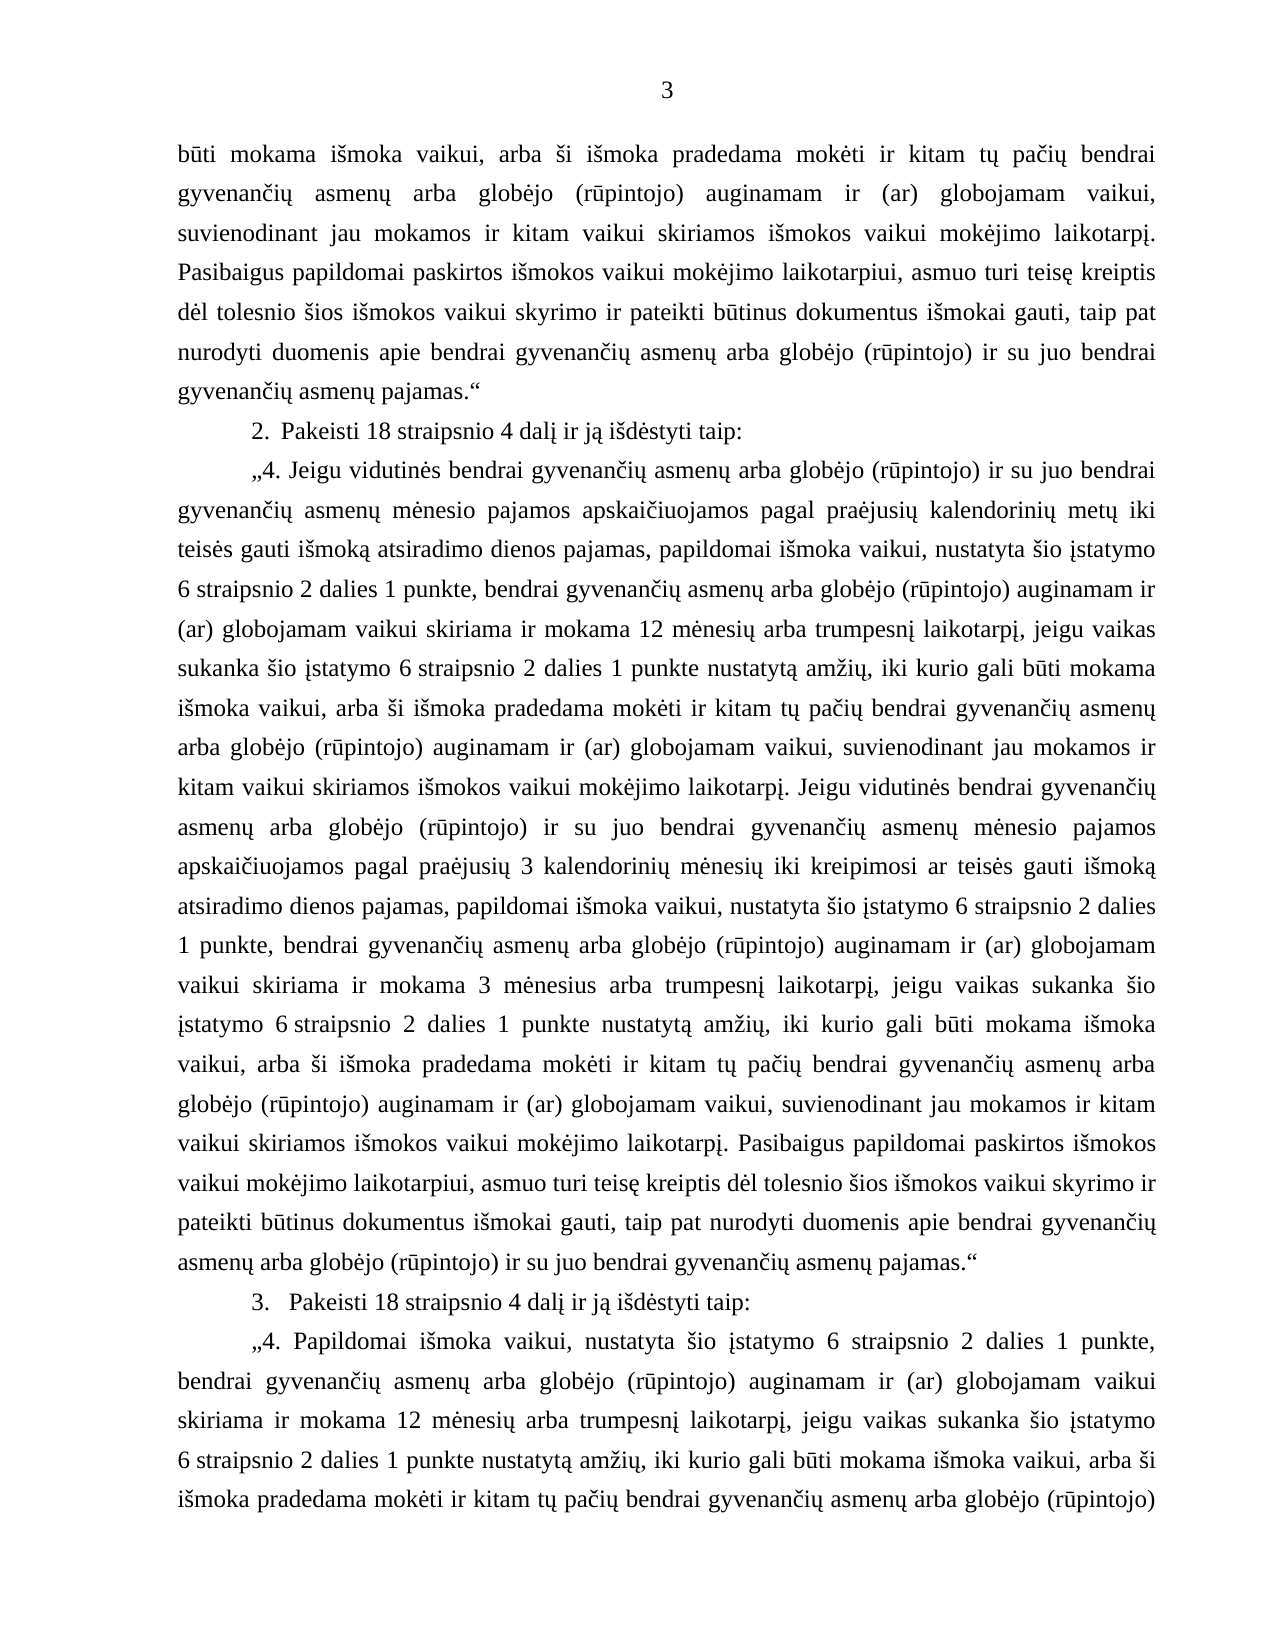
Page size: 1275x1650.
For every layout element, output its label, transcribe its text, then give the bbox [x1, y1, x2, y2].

text „4. Papildomai išmoka vaikui, nustatyta šio įstatymo 6 straipsnio 2 dalies 1 punkte, bendrai gyvenančių asmenų arba globėjo (rūpintojo) auginamam ir (ar) globojamam vaikui skiriama ir mokama 12 mėnesių arba trumpesnį laikotarpį, jeigu vaikas sukanka šio įstatymo 6 straipsnio 2 dalies 1 punkte nustatytą amžių, iki kurio gali būti mokama išmoka vaikui, arba ši išmoka pradedama mokėti ir kitam tų pačių bendrai gyvenančių asmenų arba globėjo (rūpintojo) [177, 1315, 1157, 1513]
text būti mokama išmoka vaikui, arba ši išmoka pradedama mokėti ir kitam tų pačių bendrai gyvenančių asmenų arba globėjo (rūpintojo) auginamam ir (ar) globojamam vaikui, suvienodinant jau mokamos ir kitam vaikui skiriamos išmokos vaikui mokėjimo laikotarpį. Pasibaigus papildomai paskirtos išmokos vaikui mokėjimo laikotarpiui, asmuo turi teisę kreiptis dėl tolesnio šios išmokos vaikui skyrimo ir pateikti būtinus dokumentus išmokai gauti, taip pat nurodyti duomenis apie bendrai gyvenančių asmenų arba globėjo (rūpintojo) ir su juo bendrai gyvenančių asmenų pajamas.“ [177, 128, 1157, 405]
text 3. Pakeisti 18 straipsnio 4 dalį ir ją išdėstyti taip: [251, 1276, 1157, 1315]
text 2. Pakeisti 18 straipsnio 4 dalį ir ją išdėstyti taip: [251, 405, 1152, 444]
text „4. Jeigu vidutinės bendrai gyvenančių asmenų arba globėjo (rūpintojo) ir su juo bendrai gyvenančių asmenų mėnesio pajamos apskaičiuojamos pagal praėjusių kalendorinių metų iki teisės gauti išmoką atsiradimo dienos pajamas, papildomai išmoka vaikui, nustatyta šio įstatymo 6 straipsnio 2 dalies 1 punkte, bendrai gyvenančių asmenų arba globėjo (rūpintojo) auginamam ir (ar) globojamam vaikui skiriama ir mokama 12 mėnesių arba trumpesnį laikotarpį, jeigu vaikas sukanka šio įstatymo 6 straipsnio 2 dalies 1 punkte nustatytą amžių, iki kurio gali būti mokama išmoka vaikui, arba ši išmoka pradedama mokėti ir kitam tų pačių bendrai gyvenančių asmenų arba globėjo (rūpintojo) auginamam ir (ar) globojamam vaikui, suvienodinant jau mokamos ir kitam vaikui skiriamos išmokos vaikui mokėjimo laikotarpį. Jeigu vidutinės bendrai gyvenančių asmenų arba globėjo (rūpintojo) ir su juo bendrai gyvenančių asmenų mėnesio pajamos apskaičiuojamos pagal praėjusių 3 kalendorinių mėnesių iki kreipimosi ar teisės gauti išmoką atsiradimo dienos pajamas, papildomai išmoka vaikui, nustatyta šio įstatymo 6 straipsnio 2 dalies 1 punkte, bendrai gyvenančių asmenų arba globėjo (rūpintojo) auginamam ir (ar) globojamam vaikui skiriama ir mokama 3 mėnesius arba trumpesnį laikotarpį, jeigu vaikas sukanka šio įstatymo 6 straipsnio 2 dalies 1 punkte nustatytą amžių, iki kurio gali būti mokama išmoka vaikui, arba ši išmoka pradedama mokėti ir kitam tų pačių bendrai gyvenančių asmenų arba globėjo (rūpintojo) auginamam ir (ar) globojamam vaikui, suvienodinant jau mokamos ir kitam vaikui skiriamos išmokos vaikui mokėjimo laikotarpį. Pasibaigus papildomai paskirtos išmokos vaikui mokėjimo laikotarpiui, asmuo turi teisę kreiptis dėl tolesnio šios išmokos vaikui skyrimo ir pateikti būtinus dokumentus išmokai gauti, taip pat nurodyti duomenis apie bendrai gyvenančių asmenų arba globėjo (rūpintojo) ir su juo bendrai gyvenančių asmenų pajamas.“ [177, 444, 1157, 1276]
